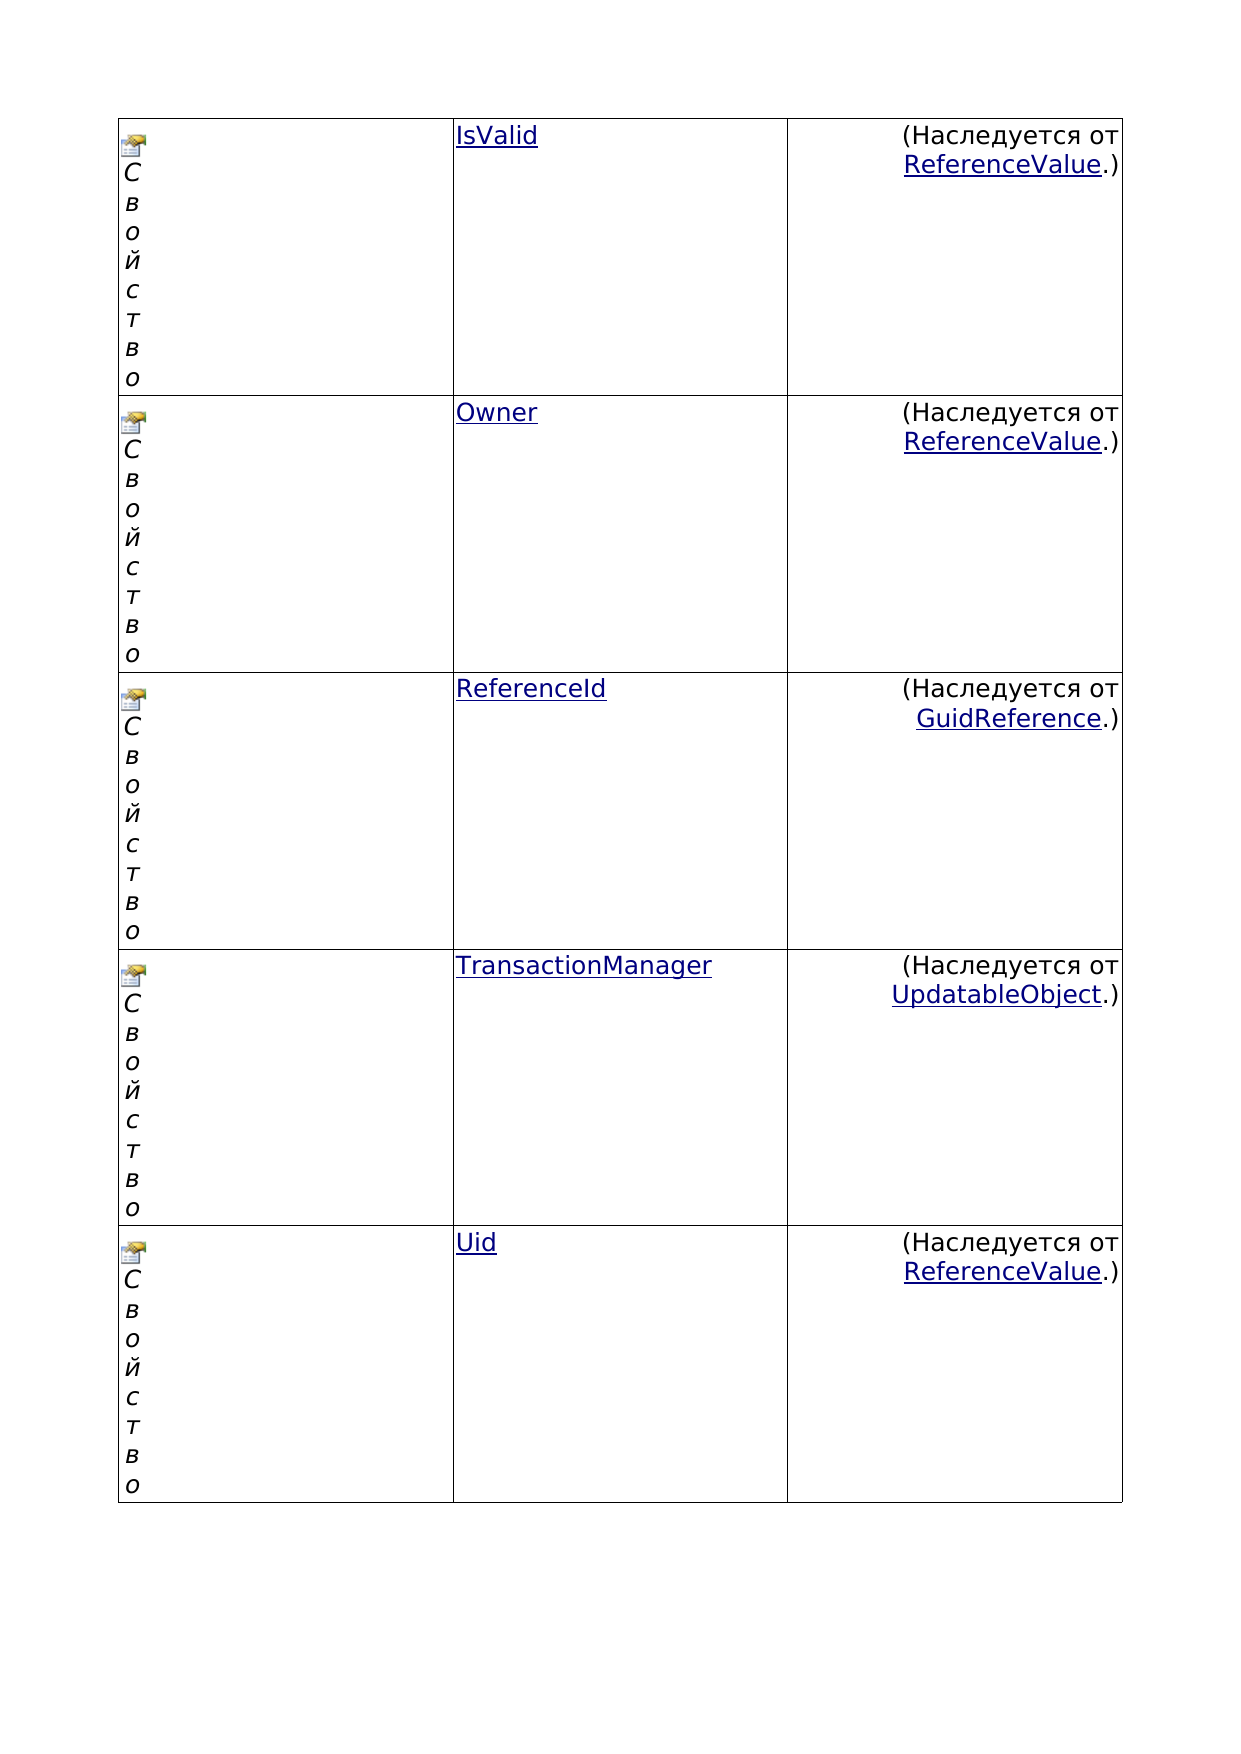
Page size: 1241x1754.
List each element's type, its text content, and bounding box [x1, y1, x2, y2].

table_cell [119, 396, 453, 672]
table_cell (Наследуется от ReferenceValue.) [788, 119, 1122, 395]
table_cell Owner [454, 396, 787, 672]
table_cell [119, 1226, 453, 1502]
table_cell (Наследуется от GuidReference.) [788, 673, 1122, 948]
table_cell [119, 673, 453, 948]
table_cell Uid [454, 1226, 787, 1502]
table_cell [119, 950, 453, 1225]
picture [121, 687, 147, 713]
table_cell TransactionManager [454, 950, 787, 1225]
table_cell IsValid [454, 119, 787, 395]
table_cell (Наследуется от ReferenceValue.) [788, 1226, 1122, 1502]
picture [121, 410, 147, 436]
table_cell (Наследуется от ReferenceValue.) [788, 396, 1122, 672]
picture [121, 133, 147, 159]
picture [121, 963, 147, 989]
picture [121, 1240, 147, 1266]
table_cell (Наследуется от UpdatableObject.) [788, 950, 1122, 1225]
table_cell [119, 119, 453, 395]
table_cell ReferenceId [454, 673, 787, 948]
